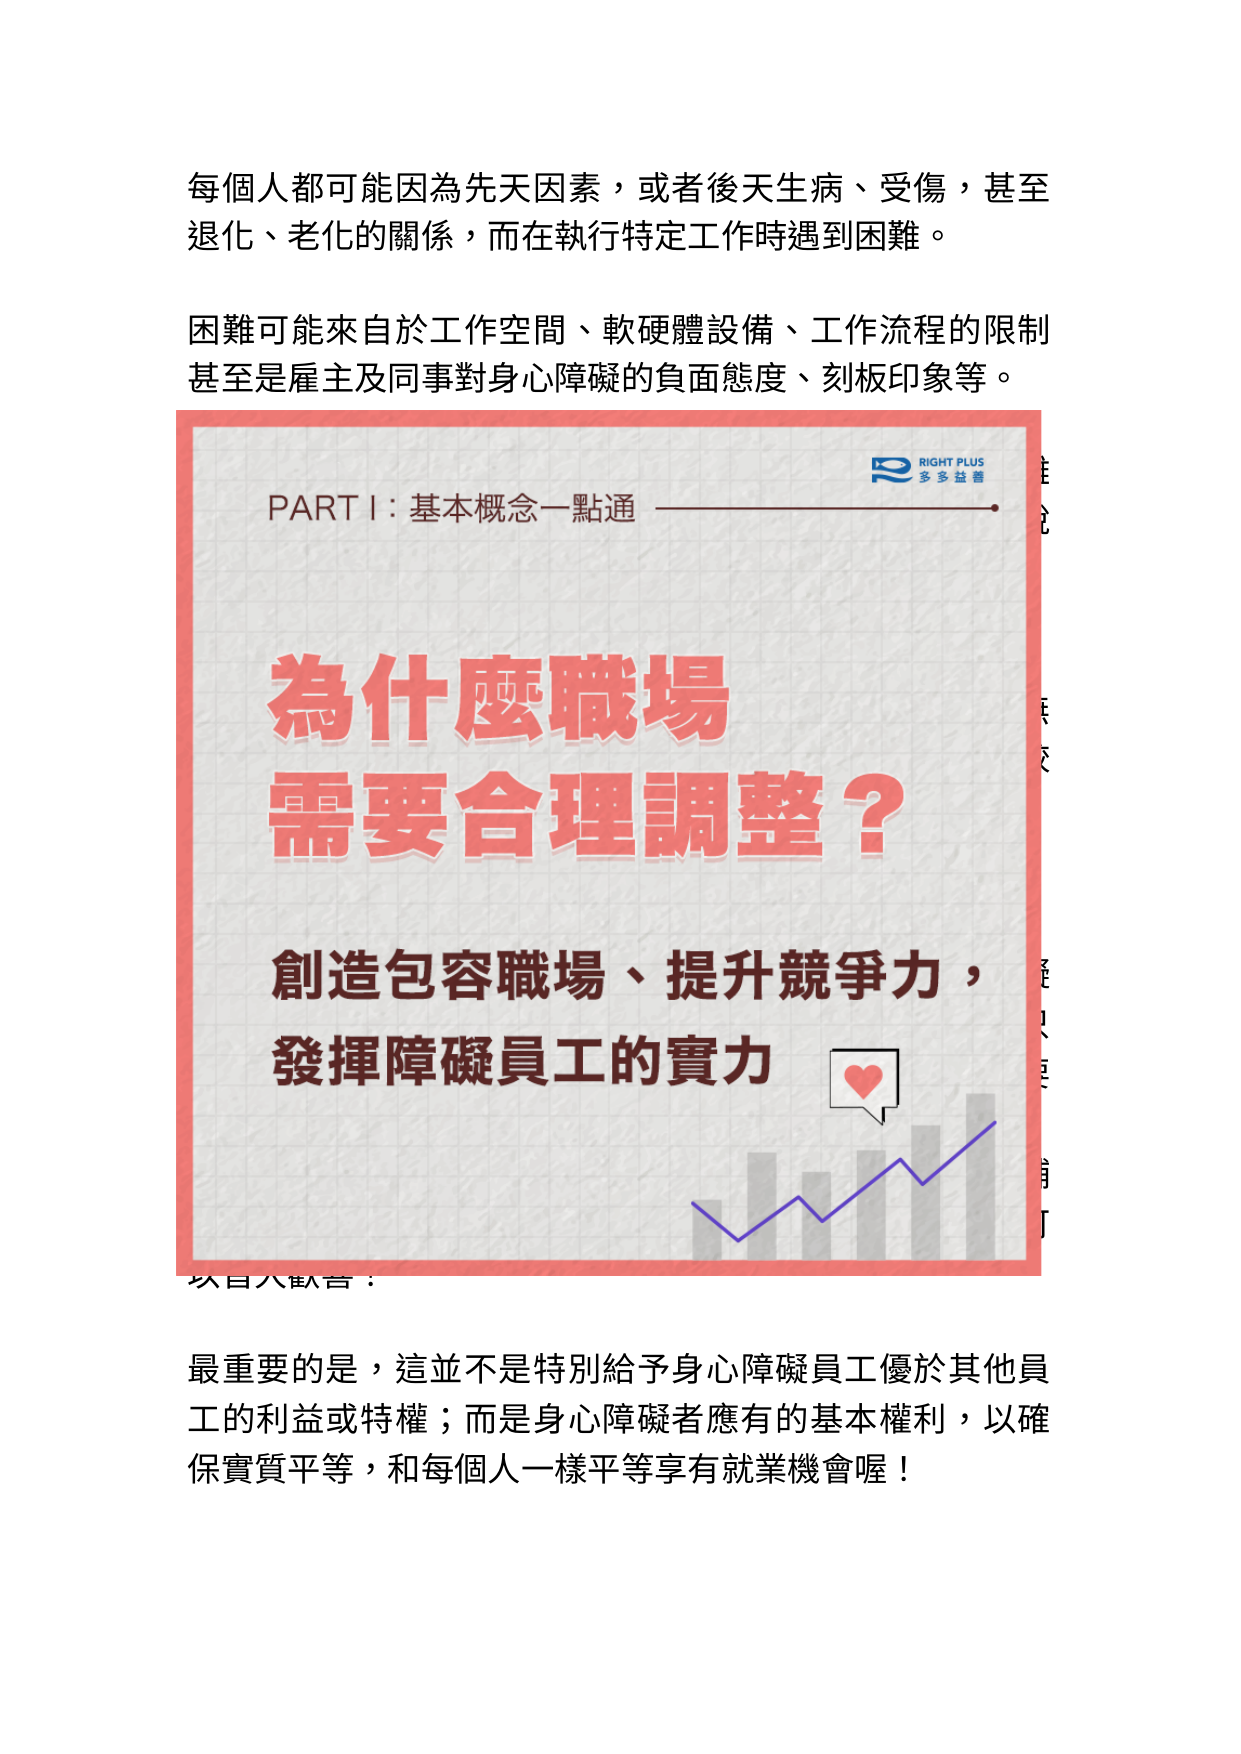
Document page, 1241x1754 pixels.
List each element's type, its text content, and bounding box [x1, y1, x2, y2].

picture [176, 410, 1042, 1276]
text 每個人都可能因為先天因素，或者後天生病、受傷，甚至退化、老化的關係，而在執行特定工作時遇到困難。 困難可能來自於工作空間、軟硬體設備、工作流程的限制，甚至是雇主及同事對身心障礙的負面態度、刻板印象等。 實際的例子如，公司的走道太狹窄，讓使用輪椅的員工難以行動；工廠的機具設備，對患上手部關節炎的員工來說，有使用困難；公司網站的圖片，沒有設計「替代性文字」，讓視力障礙員工無法辨讀； 又例如，密集又緊湊的工作安排，可能心理社會障礙者無法負荷；工作若有較多複雜的步驟，心智障礙者也可能較難在短時間內吸收。 為什麼職場需要合理調整？ [187, 162, 1053, 864]
text 這些都未必代表工作能力比較差，也不代表聘用身心障礙者是一件很麻煩、需要花費更多成本的事。很多時候，只要障礙者勇於提出需求、明確說明困難，雇主其實只需要在剛開始時確實調整，就能發揮障礙者真正的能力。 例如，只要職場有相應的無障礙措施、申請契合需求的輔具，以及適宜的合理調整（如動線或流程再設計），就可以皆大歡喜！ 最重要的是，這並不是特別給予身心障礙員工優於其他員工的利益或特權；而是身心障礙者應有的基本權利，以確保實質平等，和每個人一樣平等享有就業機會喔！ [187, 901, 1053, 1492]
